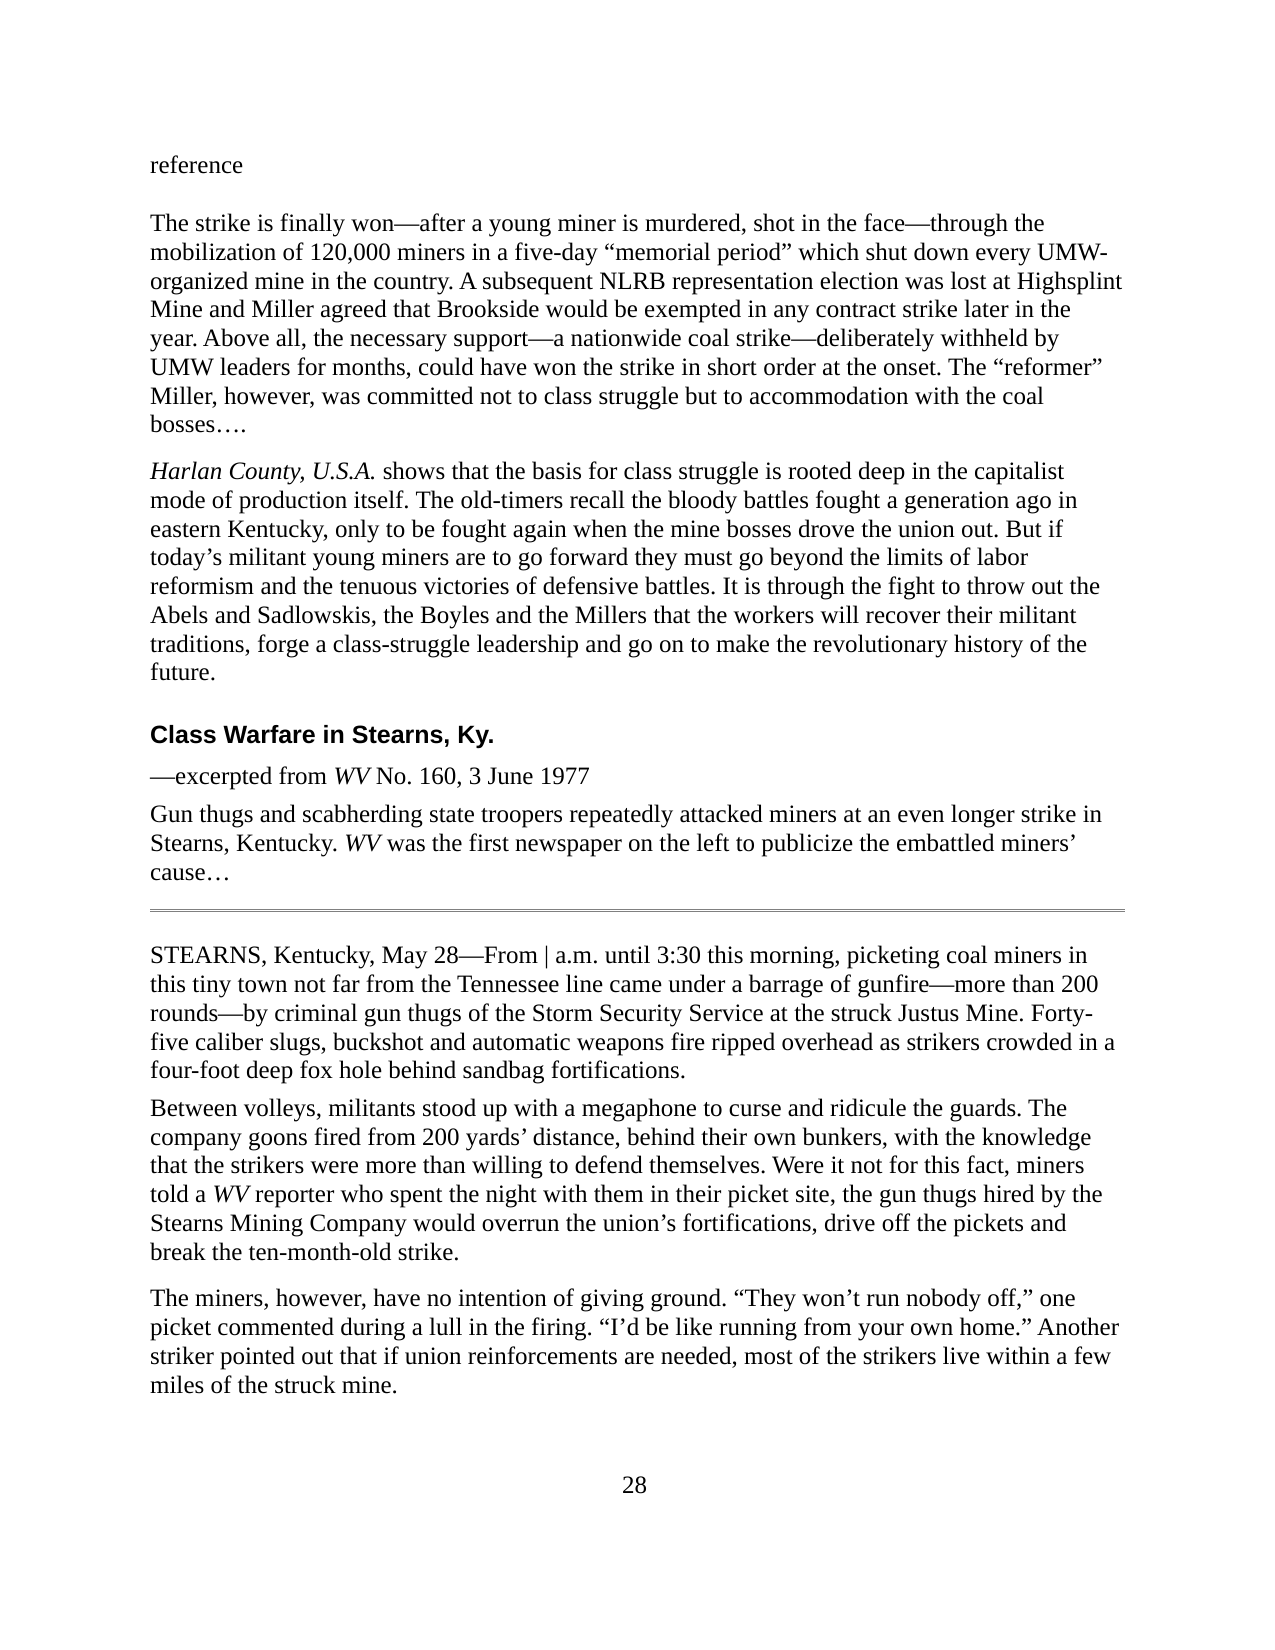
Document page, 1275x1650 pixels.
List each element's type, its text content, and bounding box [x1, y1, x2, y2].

text The strike is finally won—after a young miner is murdered, shot in the face—through the mobilization of 120,000 miners in a five-day “memorial period” which shut down every UMW-organized mine in the country. A subsequent NLRB representation election was lost at Highsplint Mine and Miller agreed that Brookside would be exempted in any contract strike later in the year. Above all, the necessary support—a nationwide coal strike—deliberately withheld by UMW leaders for months, could have won the strike in short order at the onset. The “reformer” Miller, however, was committed not to class struggle but to accommodation with the coal bosses…. [150, 208, 1125, 438]
text Between volleys, militants stood up with a megaphone to curse and ridicule the guards. The company goons fired from 200 yards’ distance, behind their own bunkers, with the knowledge that the strikers were more than willing to defend themselves. Were it not for this fact, miners told a WV reporter who spent the night with them in their picket site, the gun thugs hired by the Stearns Mining Company would overrun the union’s fortifications, drive off the pickets and break the ten-month-old strike. [150, 1093, 1125, 1266]
text STEARNS, Kentucky, May 28—From | a.m. until 3:30 this morning, picketing coal miners in this tiny town not far from the Tennessee line came under a barrage of gunfire—more than 200 rounds—by criminal gun thugs of the Storm Security Service at the struck Justus Mine. Forty-five caliber slugs, buckshot and automatic weapons fire ripped overhead as strikers crowded in a four-foot deep fox hole behind sandbag fortifications. [150, 940, 1125, 1084]
subtitle Class Warfare in Stearns, Ky. [150, 720, 1125, 749]
text The miners, however, have no intention of giving ground. “They won’t run nobody off,” one picket commented during a lull in the firing. “I’d be like running from your own home.” Another striker pointed out that if union reinforcements are needed, most of the strikers live within a few miles of the struck mine. [150, 1283, 1125, 1398]
text Gun thugs and scabherding state troopers repeatedly attacked miners at an even longer strike in Stearns, Kentucky. WV was the first newspaper on the left to publicize the embattled miners’ cause… [150, 799, 1125, 885]
text Harlan County, U.S.A. shows that the basis for class struggle is rooted deep in the capitalist mode of production itself. The old-timers recall the bloody battles fought a generation ago in eastern Kentucky, only to be fought again when the mine bosses drove the union out. But if today’s militant young miners are to go forward they must go beyond the limits of labor reformism and the tenuous victories of defensive battles. It is through the fight to throw out the Abels and Sadlowskis, the Boyles and the Millers that the workers will recover their militant traditions, forge a class-struggle leadership and go on to make the revolutionary history of the future. [150, 456, 1125, 686]
text —excerpted from WV No. 160, 3 June 1977 [150, 761, 1125, 790]
